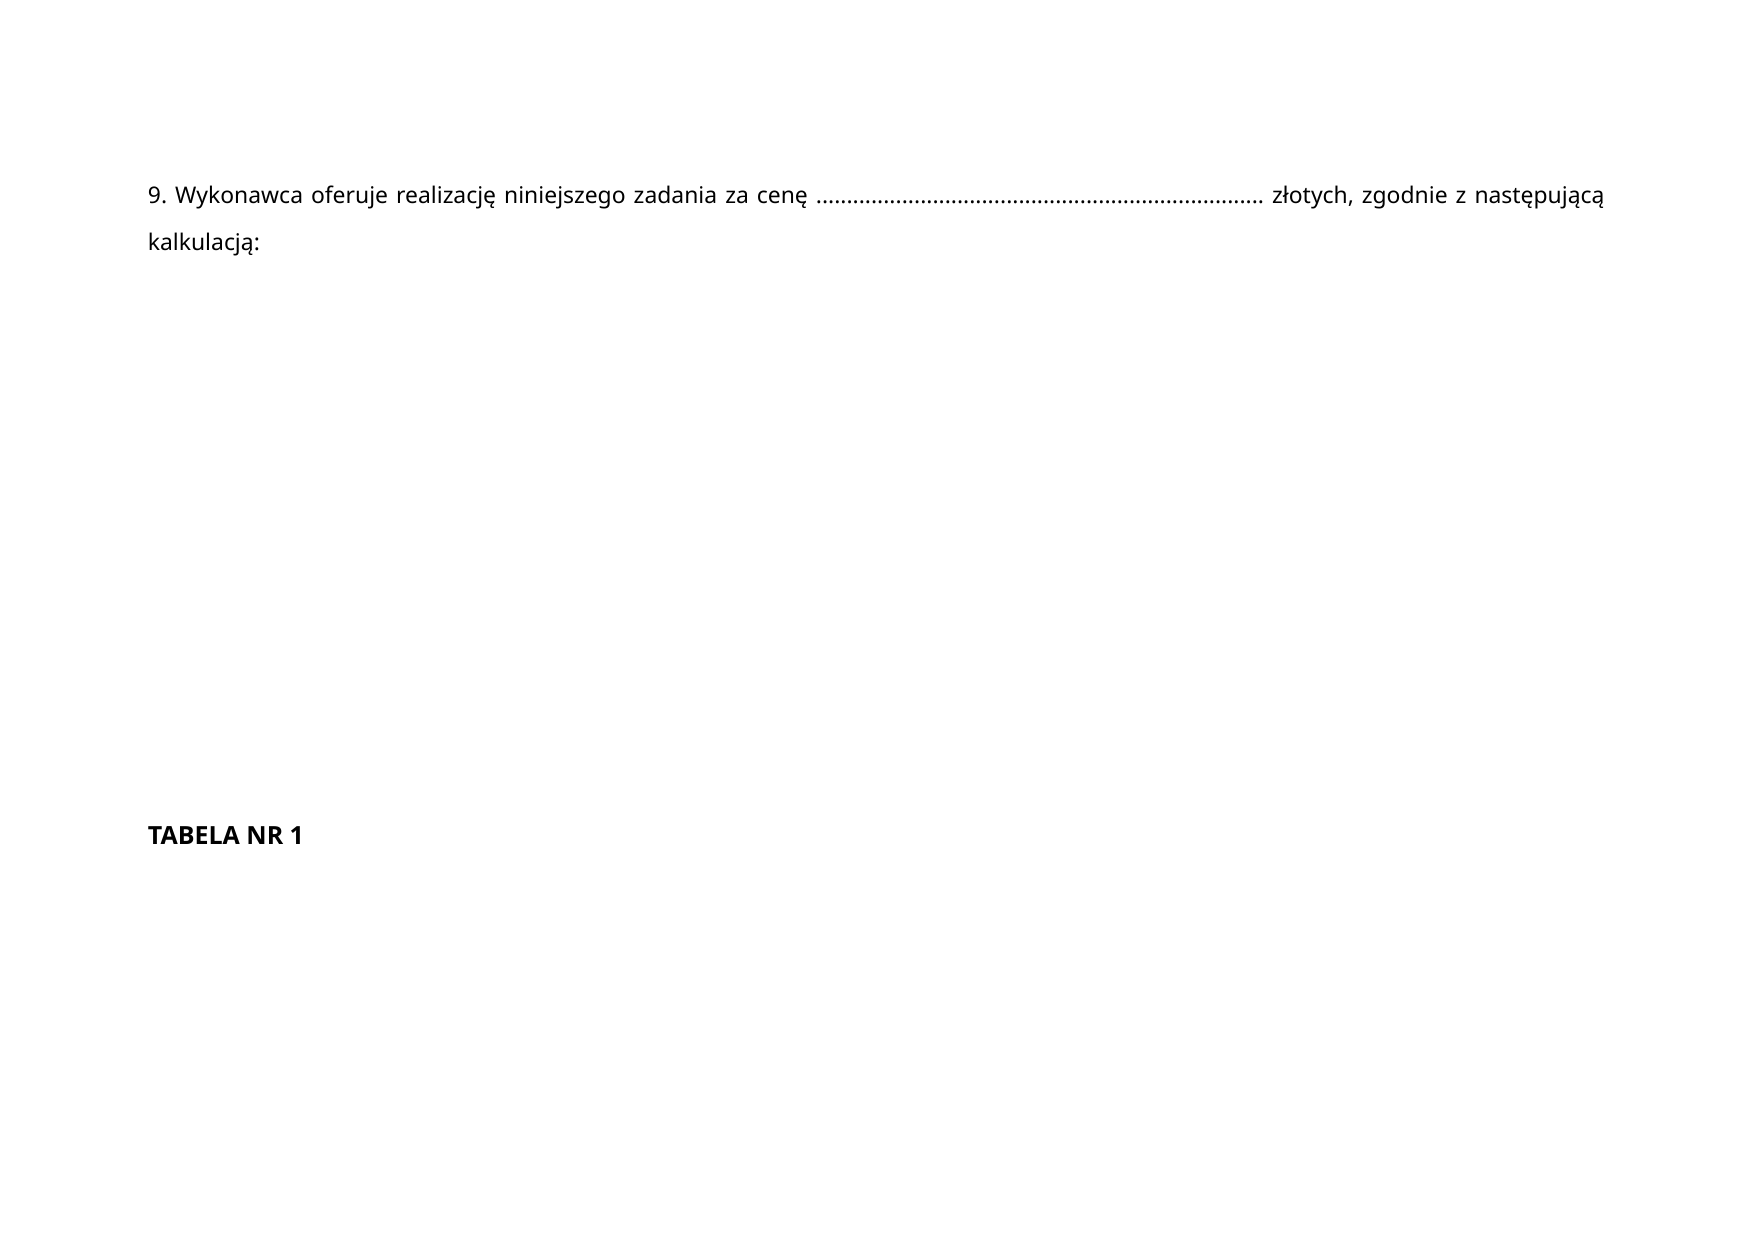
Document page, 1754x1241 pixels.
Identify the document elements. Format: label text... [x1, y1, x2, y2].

text TABELA NR 1 [148, 818, 1606, 852]
text 9. Wykonawca oferuje realizację niniejszego zadania za cenę ......................................................................... złotych, zgodnie z następującą kalkulacją: [148, 179, 1606, 257]
